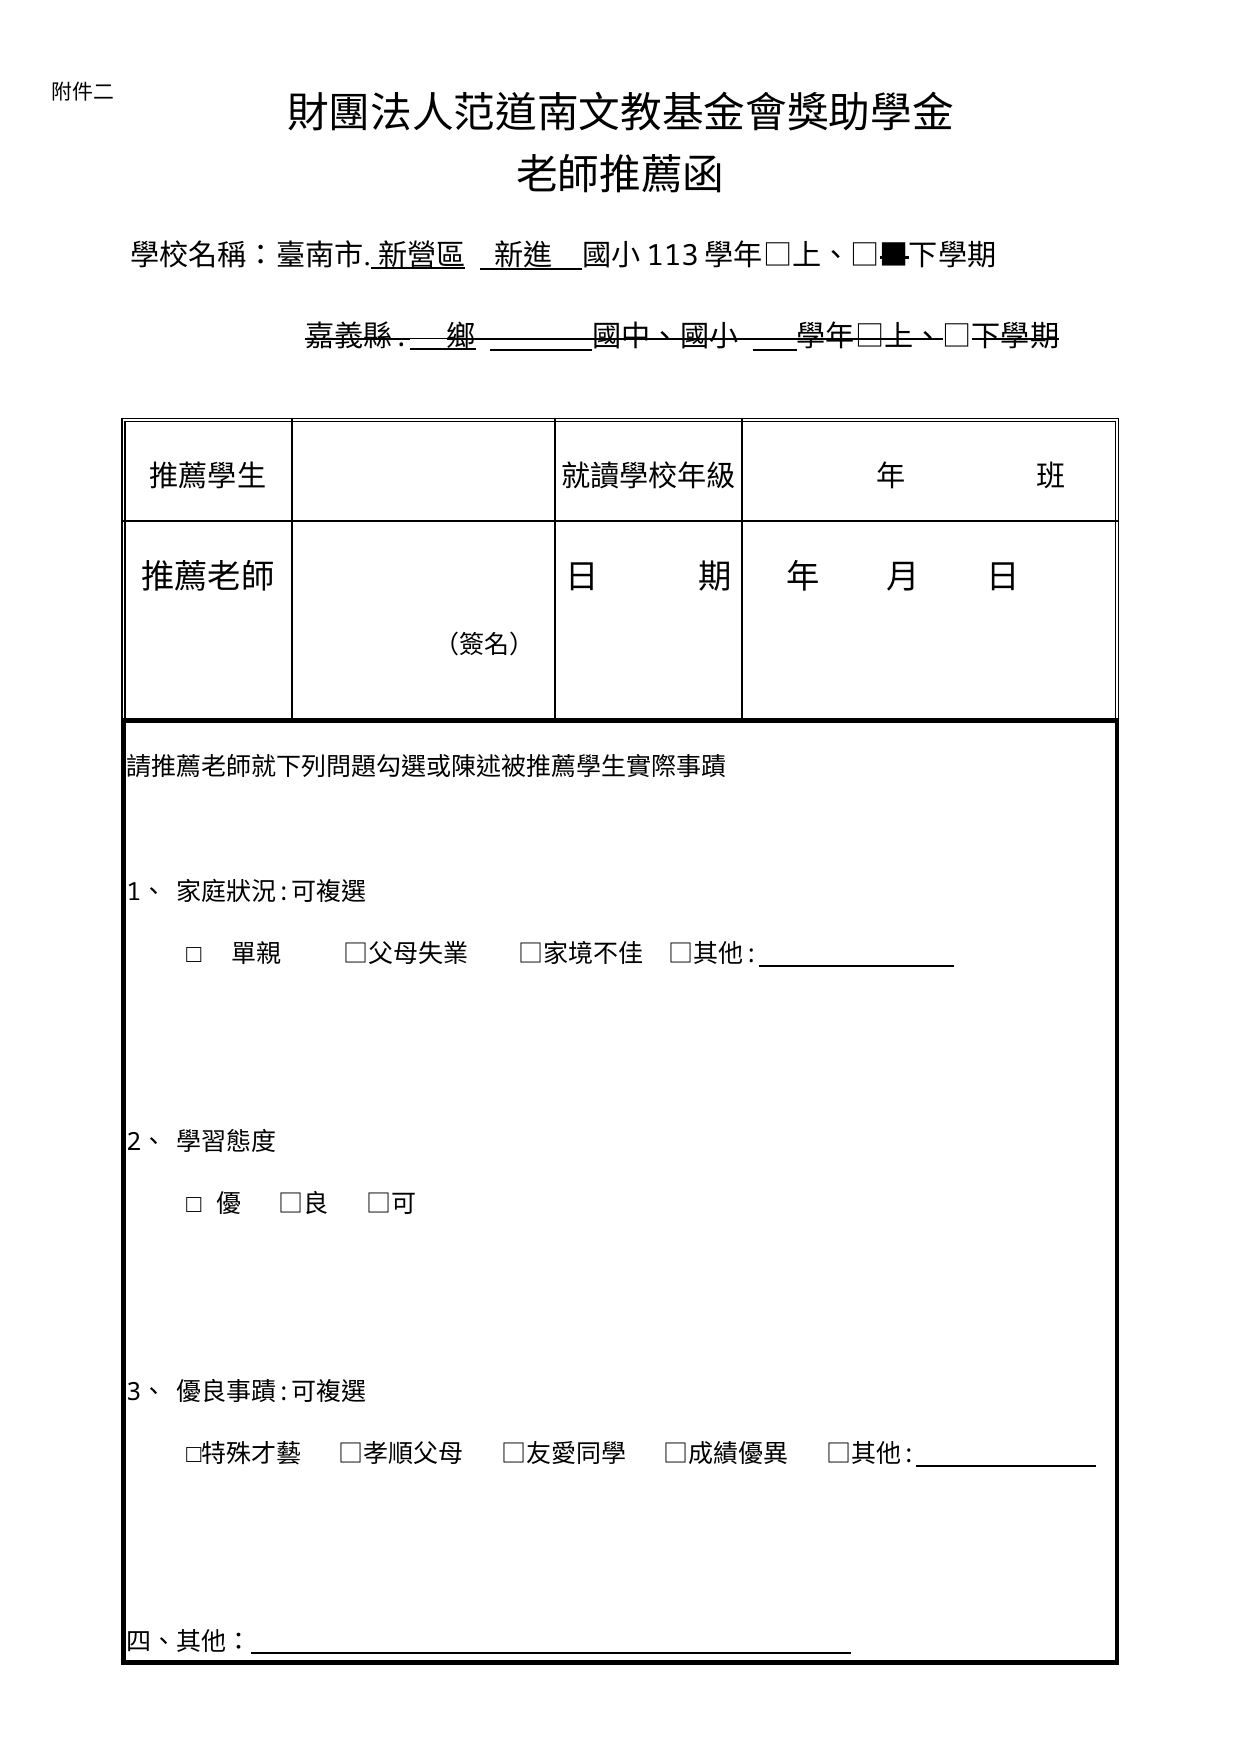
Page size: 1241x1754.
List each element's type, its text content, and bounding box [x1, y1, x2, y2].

table_header 就讀學校年級 [556, 422, 741, 520]
table_header [293, 422, 554, 520]
table_cell 年 月 日 [743, 522, 1115, 718]
text 嘉義縣. 鄉 國中、國小 學年□上、□下學期 [130, 292, 1110, 355]
table_cell [293, 522, 554, 718]
table_cell 推薦老師 [126, 522, 291, 718]
text 附件二 [51, 75, 152, 105]
table_cell 請推薦老師就下列問題勾選或陳述被推薦學生實際事蹟 家庭狀況:可複選 □ 單親 □父母失業 □家境不佳 □其他: 學習態度 □ 優 □良 □可 優良事蹟:可複選 □特殊才藝 □孝順父母 □友愛同學 □成績優異 □其他: 四、其他： [126, 723, 1115, 1660]
text 財團法人范道南文教基金會獎助學金 [36, 67, 1110, 142]
text 老師推薦函 [130, 130, 1110, 192]
table_header 年 班 [743, 422, 1115, 520]
table_header 推薦學生 [126, 422, 291, 520]
text 學校名稱：臺南市. 新營區 新進 國小113學年□上、□■下學期 [130, 211, 1110, 274]
table_cell 日 期 [556, 522, 741, 718]
